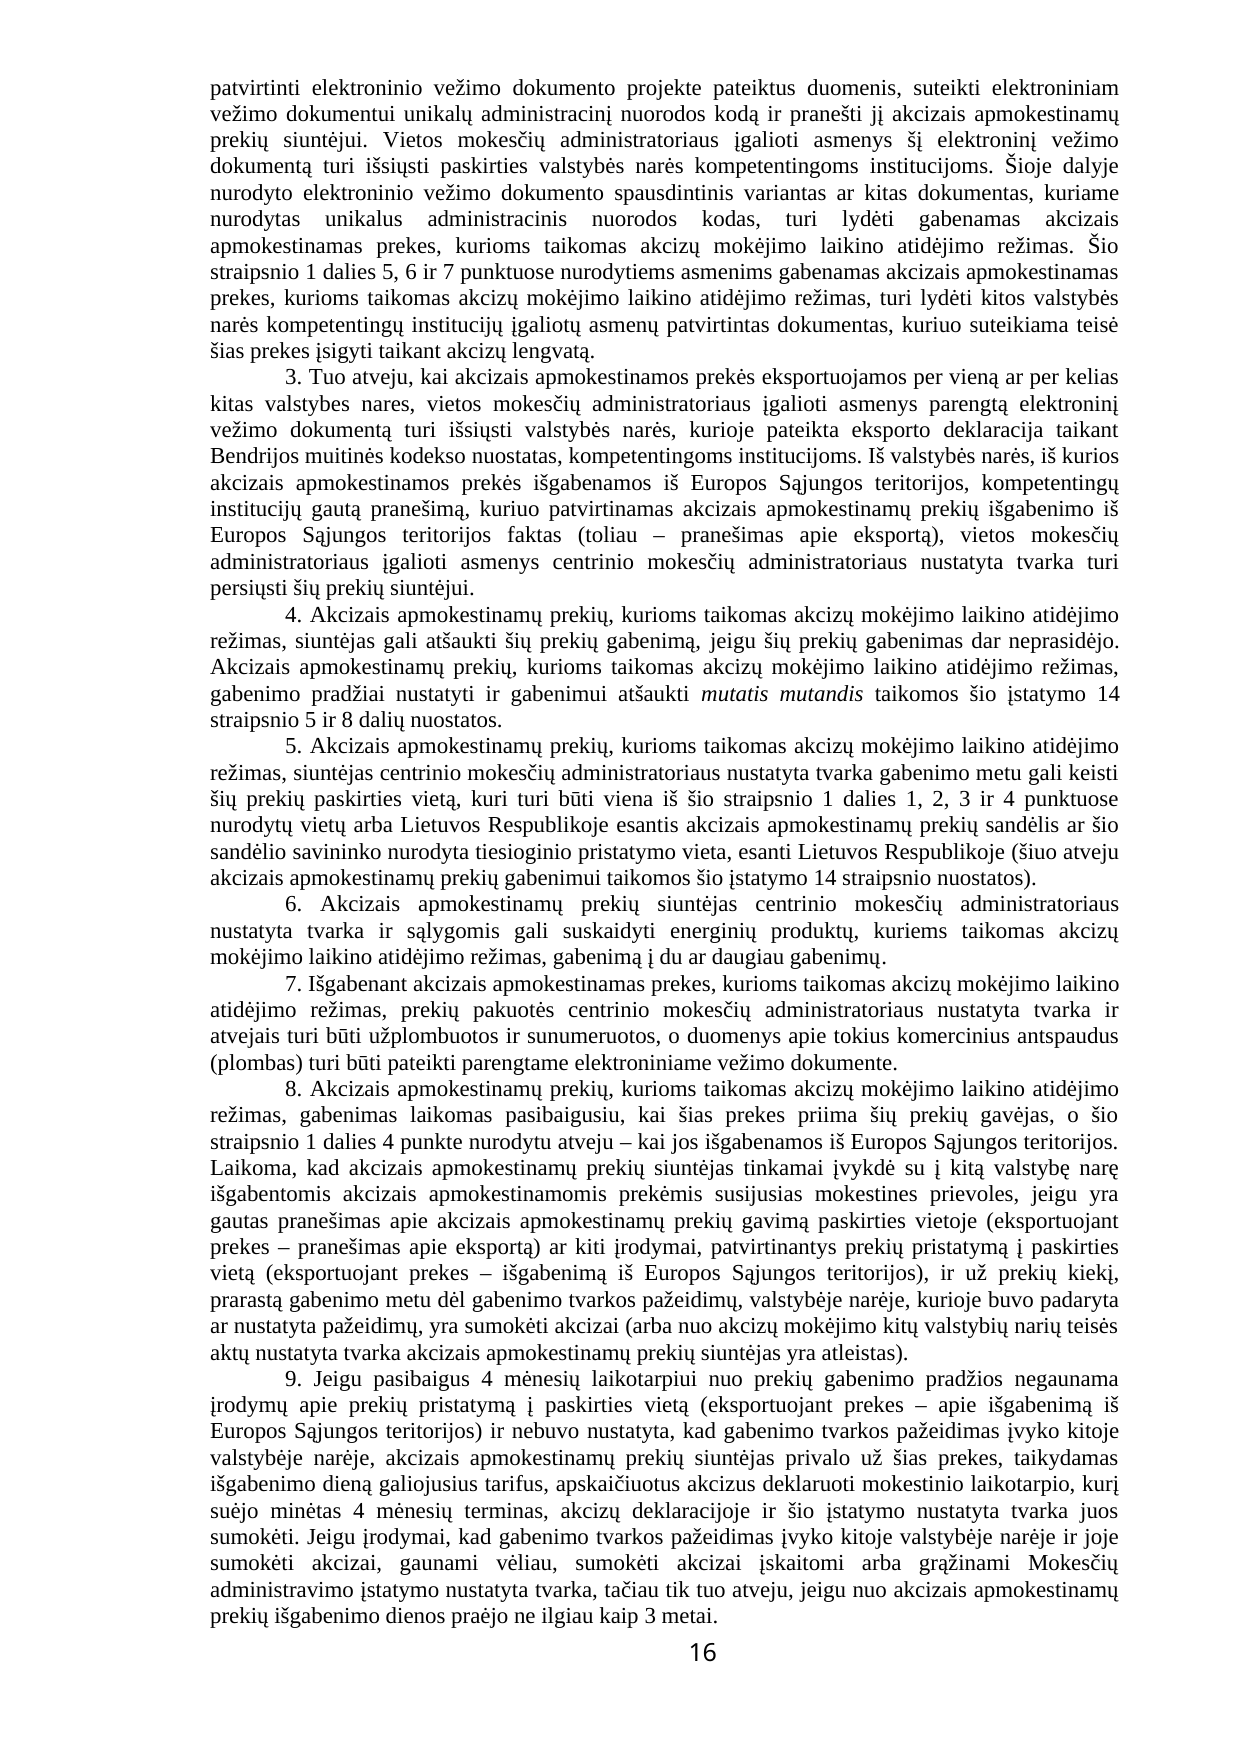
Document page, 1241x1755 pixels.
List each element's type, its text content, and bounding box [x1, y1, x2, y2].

text 3. Tuo atveju, kai akcizais apmokestinamos prekės eksportuojamos per vieną ar per kelias kitas valstybes nares, vietos mokesčių administratoriaus įgalioti asmenys parengtą elektroninį vežimo dokumentą turi išsiųsti valstybės narės, kurioje pateikta eksporto deklaracija taikant Bendrijos muitinės kodekso nuostatas, kompetentingoms institucijoms. Iš valstybės narės, iš kurios akcizais apmokestinamos prekės išgabenamos iš Europos Sąjungos teritorijos, kompetentingų institucijų gautą pranešimą, kuriuo patvirtinamas akcizais apmokestinamų prekių išgabenimo iš Europos Sąjungos teritorijos faktas (toliau – pranešimas apie eksportą), vietos mokesčių administratoriaus įgalioti asmenys centrinio mokesčių administratoriaus nustatyta tvarka turi persiųsti šių prekių siuntėjui. [210, 363, 1120, 601]
text 9. Jeigu pasibaigus 4 mėnesių laikotarpiui nuo prekių gabenimo pradžios negaunama įrodymų apie prekių pristatymą į paskirties vietą (eksportuojant prekes – apie išgabenimą iš Europos Sąjungos teritorijos) ir nebuvo nustatyta, kad gabenimo tvarkos pažeidimas įvyko kitoje valstybėje narėje, akcizais apmokestinamų prekių siuntėjas privalo už šias prekes, taikydamas išgabenimo dieną galiojusius tarifus, apskaičiuotus akcizus deklaruoti mokestinio laikotarpio, kurį suėjo minėtas 4 mėnesių terminas, akcizų deklaracijoje ir šio įstatymo nustatyta tvarka juos sumokėti. Jeigu įrodymai, kad gabenimo tvarkos pažeidimas įvyko kitoje valstybėje narėje ir joje sumokėti akcizai, gaunami vėliau, sumokėti akcizai įskaitomi arba grąžinami Mokesčių administravimo įstatymo nustatyta tvarka, tačiau tik tuo atveju, jeigu nuo akcizais apmokestinamų prekių išgabenimo dienos praėjo ne ilgiau kaip 3 metai. [210, 1365, 1120, 1628]
text 8. Akcizais apmokestinamų prekių, kurioms taikomas akcizų mokėjimo laikino atidėjimo režimas, gabenimas laikomas pasibaigusiu, kai šias prekes priima šių prekių gavėjas, o šio straipsnio 1 dalies 4 punkte nurodytu atveju – kai jos išgabenamos iš Europos Sąjungos teritorijos. Laikoma, kad akcizais apmokestinamų prekių siuntėjas tinkamai įvykdė su į kitą valstybę narę išgabentomis akcizais apmokestinamomis prekėmis susijusias mokestines prievoles, jeigu yra gautas pranešimas apie akcizais apmokestinamų prekių gavimą paskirties vietoje (eksportuojant prekes – pranešimas apie eksportą) ar kiti įrodymai, patvirtinantys prekių pristatymą į paskirties vietą (eksportuojant prekes – išgabenimą iš Europos Sąjungos teritorijos), ir už prekių kiekį, prarastą gabenimo metu dėl gabenimo tvarkos pažeidimų, valstybėje narėje, kurioje buvo padaryta ar nustatyta pažeidimų, yra sumokėti akcizai (arba nuo akcizų mokėjimo kitų valstybių narių teisės aktų nustatyta tvarka akcizais apmokestinamų prekių siuntėjas yra atleistas). [210, 1075, 1120, 1365]
text patvirtinti elektroninio vežimo dokumento projekte pateiktus duomenis, suteikti elektroniniam vežimo dokumentui unikalų administracinį nuorodos kodą ir pranešti jį akcizais apmokestinamų prekių siuntėjui. Vietos mokesčių administratoriaus įgalioti asmenys šį elektroninį vežimo dokumentą turi išsiųsti paskirties valstybės narės kompetentingoms institucijoms. Šioje dalyje nurodyto elektroninio vežimo dokumento spausdintinis variantas ar kitas dokumentas, kuriame nurodytas unikalus administracinis nuorodos kodas, turi lydėti gabenamas akcizais apmokestinamas prekes, kurioms taikomas akcizų mokėjimo laikino atidėjimo režimas. Šio straipsnio 1 dalies 5, 6 ir 7 punktuose nurodytiems asmenims gabenamas akcizais apmokestinamas prekes, kurioms taikomas akcizų mokėjimo laikino atidėjimo režimas, turi lydėti kitos valstybės narės kompetentingų institucijų įgaliotų asmenų patvirtintas dokumentas, kuriuo suteikiama teisė šias prekes įsigyti taikant akcizų lengvatą. [210, 73, 1120, 363]
text 6. Akcizais apmokestinamų prekių siuntėjas centrinio mokesčių administratoriaus nustatyta tvarka ir sąlygomis gali suskaidyti energinių produktų, kuriems taikomas akcizų mokėjimo laikino atidėjimo režimas, gabenimą į du ar daugiau gabenimų. [210, 891, 1120, 969]
text 7. Išgabenant akcizais apmokestinamas prekes, kurioms taikomas akcizų mokėjimo laikino atidėjimo režimas, prekių pakuotės centrinio mokesčių administratoriaus nustatyta tvarka ir atvejais turi būti užplombuotos ir sunumeruotos, o duomenys apie tokius komercinius antspaudus (plombas) turi būti pateikti parengtame elektroniniame vežimo dokumente. [210, 969, 1120, 1075]
text 5. Akcizais apmokestinamų prekių, kurioms taikomas akcizų mokėjimo laikino atidėjimo režimas, siuntėjas centrinio mokesčių administratoriaus nustatyta tvarka gabenimo metu gali keisti šių prekių paskirties vietą, kuri turi būti viena iš šio straipsnio 1 dalies 1, 2, 3 ir 4 punktuose nurodytų vietų arba Lietuvos Respublikoje esantis akcizais apmokestinamų prekių sandėlis ar šio sandėlio savininko nurodyta tiesioginio pristatymo vieta, esanti Lietuvos Respublikoje (šiuo atveju akcizais apmokestinamų prekių gabenimui taikomos šio įstatymo 14 straipsnio nuostatos). [210, 732, 1120, 891]
text 4. Akcizais apmokestinamų prekių, kurioms taikomas akcizų mokėjimo laikino atidėjimo režimas, siuntėjas gali atšaukti šių prekių gabenimą, jeigu šių prekių gabenimas dar neprasidėjo. Akcizais apmokestinamų prekių, kurioms taikomas akcizų mokėjimo laikino atidėjimo režimas, gabenimo pradžiai nustatyti ir gabenimui atšaukti mutatis mutandis taikomos šio įstatymo 14 straipsnio 5 ir 8 dalių nuostatos. [210, 601, 1120, 732]
